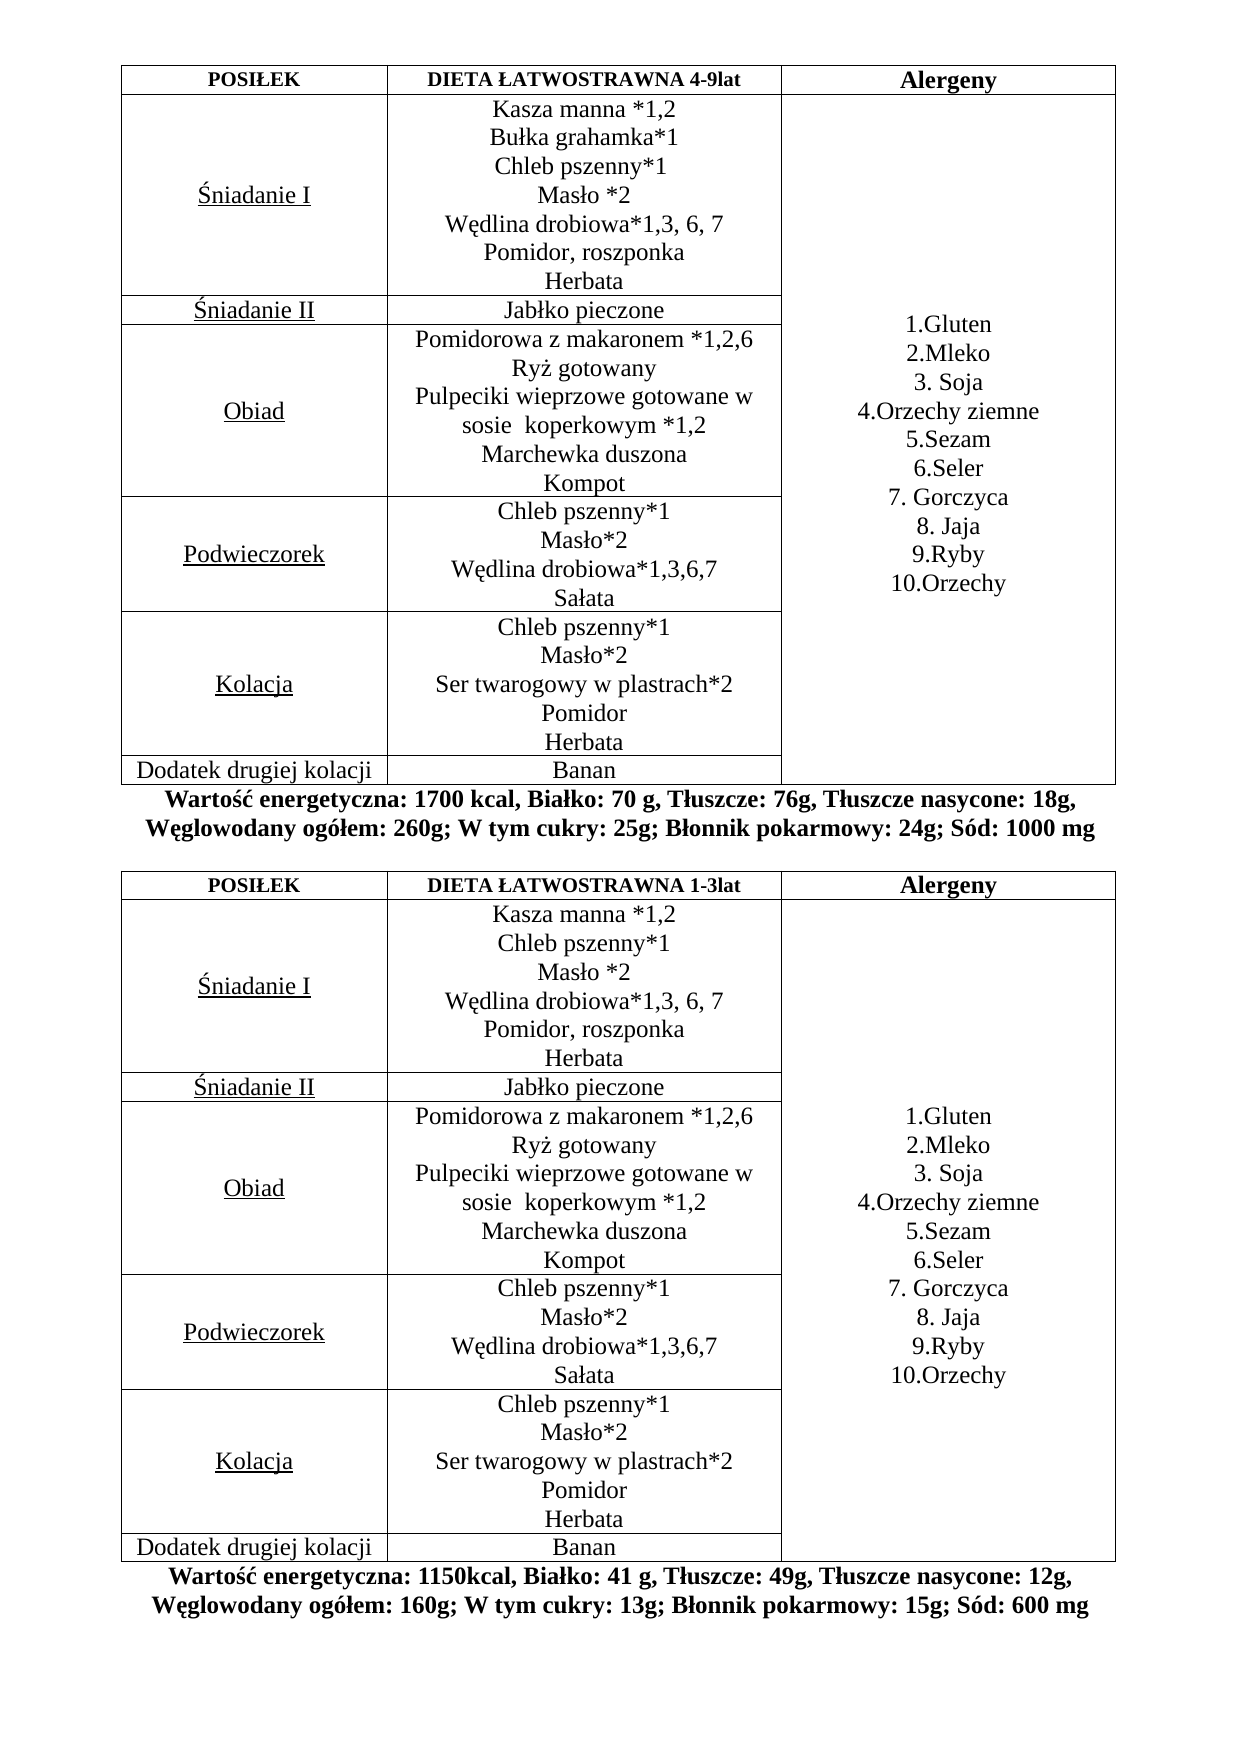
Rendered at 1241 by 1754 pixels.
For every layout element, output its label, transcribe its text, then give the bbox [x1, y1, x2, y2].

table_header DIETA ŁATWOSTRAWNA 1-3lat [388, 872, 781, 899]
text Wartość energetyczna: 1150kcal, Białko: 41 g, Tłuszcze: 49g, Tłuszcze nasycone: 12g, Węglowodany ogółem: 160g; W tym cukry: 13g; Błonnik pokarmowy: 15g; Sód: 600 mg [118, 1561, 1122, 1619]
table_header POSIŁEK [122, 872, 387, 899]
table_cell Jabłko pieczone [388, 1073, 781, 1101]
table_cell Podwieczorek [122, 497, 387, 611]
table_cell Banan [388, 756, 781, 784]
table_cell 1.Gluten 2.Mleko 3. Soja 4.Orzechy ziemne 5.Sezam 6.Seler 7. Gorczyca 8. Jaja 9.Ryby 10.Orzechy [782, 900, 1115, 1561]
table_header Alergeny [782, 872, 1115, 899]
table_header POSIŁEK [122, 66, 387, 93]
table_cell Śniadanie II [122, 1073, 387, 1101]
table_header Alergeny [782, 66, 1115, 93]
text Wartość energetyczna: 1700 kcal, Białko: 70 g, Tłuszcze: 76g, Tłuszcze nasycone: 18g, Węglowodany ogółem: 260g; W tym cukry: 25g; Błonnik pokarmowy: 24g; Sód: 1000 mg [118, 784, 1122, 842]
table_cell Chleb pszenny*1 Masło*2 Ser twarogowy w plastrach*2 Pomidor Herbata [388, 1390, 781, 1532]
table_cell Śniadanie I [122, 95, 387, 295]
table_cell Kolacja [122, 612, 387, 755]
table_cell Dodatek drugiej kolacji [122, 756, 387, 784]
table_cell Dodatek drugiej kolacji [122, 1534, 387, 1561]
table_cell Kolacja [122, 1390, 387, 1532]
table_cell Obiad [122, 1102, 387, 1273]
table_cell Banan [388, 1534, 781, 1561]
table_header DIETA ŁATWOSTRAWNA 4-9lat [388, 66, 781, 93]
table_cell Śniadanie II [122, 296, 387, 324]
table_cell 1.Gluten 2.Mleko 3. Soja 4.Orzechy ziemne 5.Sezam 6.Seler 7. Gorczyca 8. Jaja 9.Ryby 10.Orzechy [782, 95, 1115, 784]
table_cell Jabłko pieczone [388, 296, 781, 324]
table_cell Chleb pszenny*1 Masło*2 Ser twarogowy w plastrach*2 Pomidor Herbata [388, 612, 781, 755]
table_cell Pomidorowa z makaronem *1,2,6 Ryż gotowany Pulpeciki wieprzowe gotowane w sosie koperkowym *1,2 Marchewka duszona Kompot [388, 325, 781, 496]
table_cell Pomidorowa z makaronem *1,2,6 Ryż gotowany Pulpeciki wieprzowe gotowane w sosie koperkowym *1,2 Marchewka duszona Kompot [388, 1102, 781, 1273]
table_cell Obiad [122, 325, 387, 496]
table_cell Kasza manna *1,2 Chleb pszenny*1 Masło *2 Wędlina drobiowa*1,3, 6, 7 Pomidor, roszponka Herbata [388, 900, 781, 1072]
table_cell Podwieczorek [122, 1275, 387, 1388]
table_cell Chleb pszenny*1 Masło*2 Wędlina drobiowa*1,3,6,7 Sałata [388, 497, 781, 611]
table_cell Kasza manna *1,2 Bułka grahamka*1 Chleb pszenny*1 Masło *2 Wędlina drobiowa*1,3, 6, 7 Pomidor, roszponka Herbata [388, 95, 781, 295]
table_cell Śniadanie I [122, 900, 387, 1072]
table_cell Chleb pszenny*1 Masło*2 Wędlina drobiowa*1,3,6,7 Sałata [388, 1275, 781, 1388]
